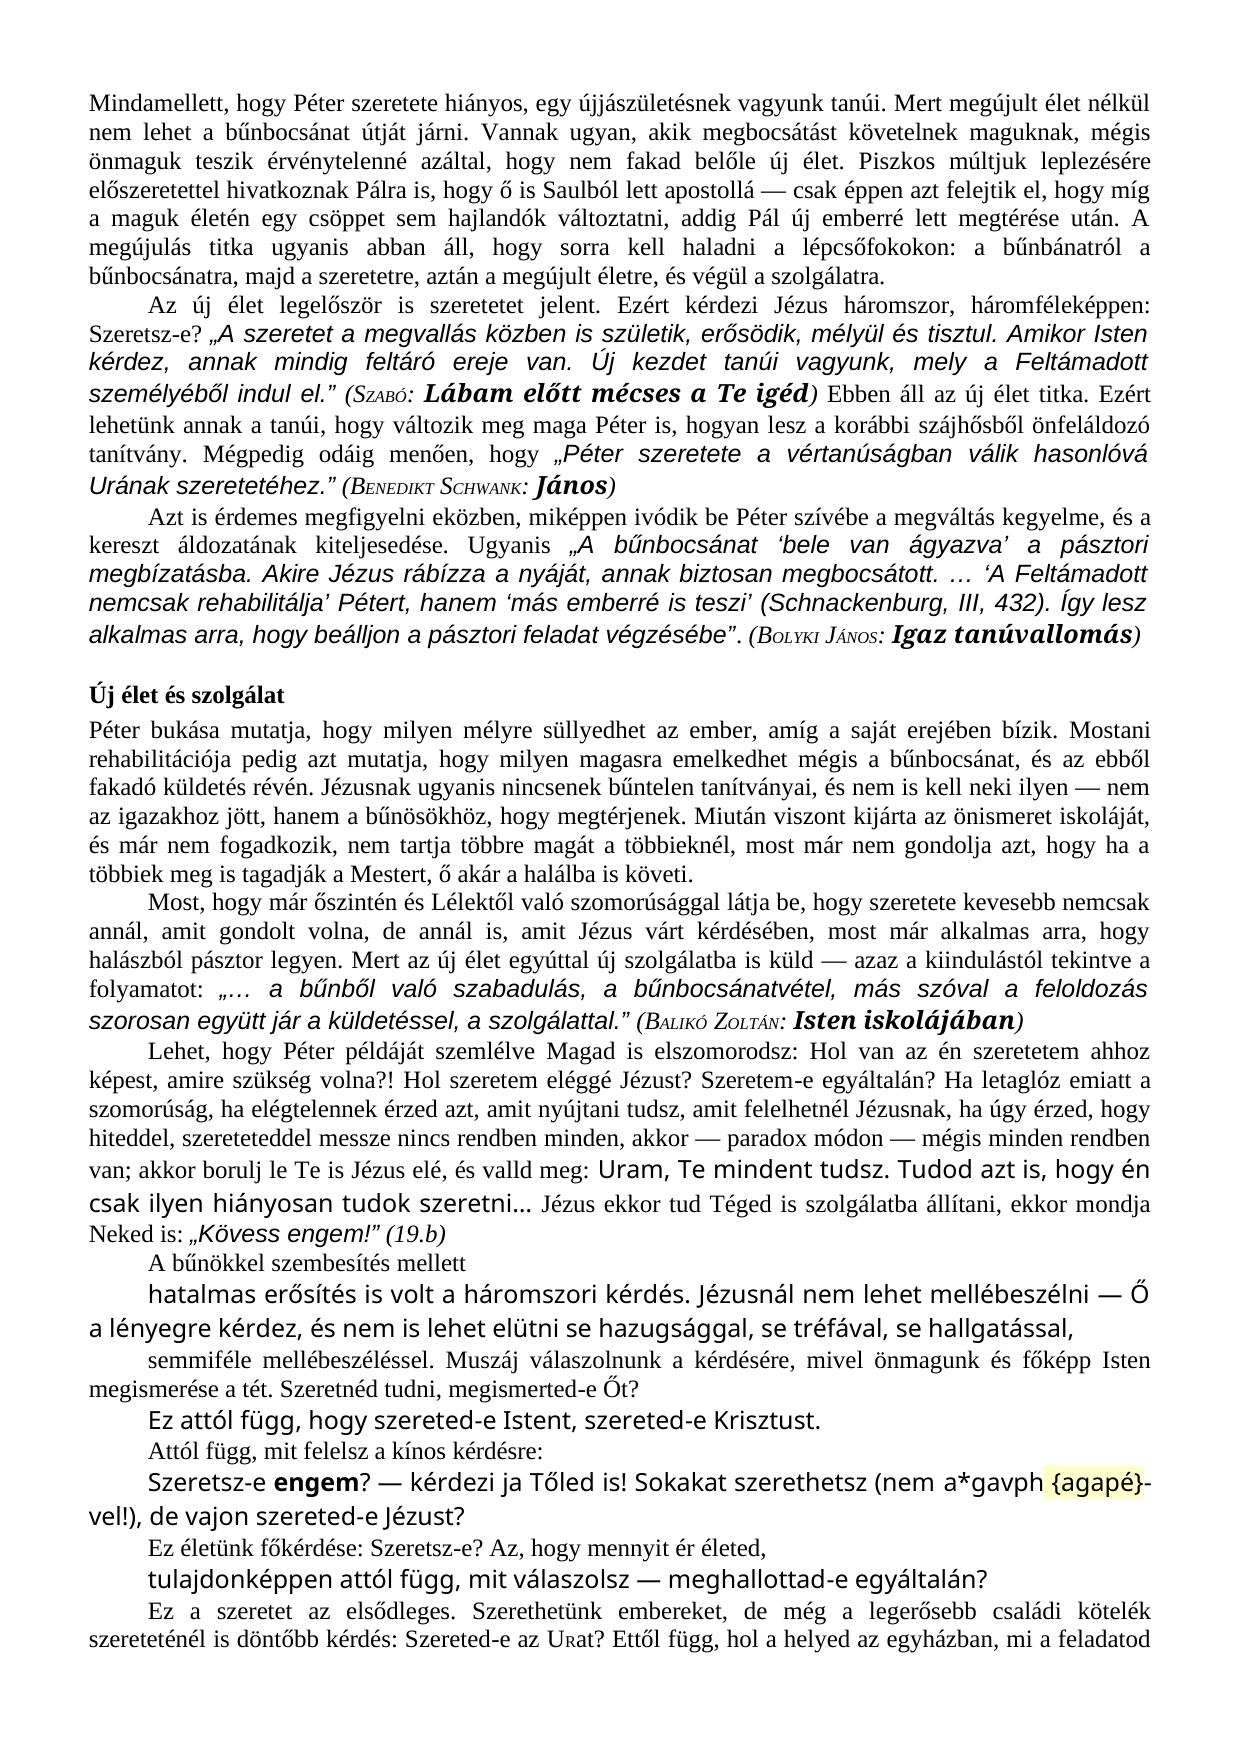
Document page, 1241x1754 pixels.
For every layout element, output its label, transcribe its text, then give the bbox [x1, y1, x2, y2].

text tulajdonképpen attól függ, mit válaszolsz — meghallottad‑e egyáltalán? [88, 1562, 1152, 1596]
text semmiféle mellébeszéléssel. Muszáj válaszolnunk a kérdésére, mivel önmagunk és főképp Isten megismerése a tét. Szeretnéd tudni, megismerted‑e Őt? [88, 1345, 1152, 1402]
text Mindamellett, hogy Péter szeretete hiányos, egy újjászületésnek vagyunk tanúi. Mert megújult élet nélkül nem lehet a bűnbocsánat útját járni. Vannak ugyan, akik megbocsátást követelnek maguknak, mégis önmaguk teszik érvénytelenné azáltal, hogy nem fakad belőle új élet. Piszkos múltjuk leplezésére előszeretettel hivatkoznak Pálra is, hogy ő is Saulból lett apostollá — csak éppen azt felejtik el, hogy míg a maguk életén egy csöppet sem hajlandók változtatni, addig Pál új emberré lett megtérése után. A megújulás titka ugyanis abban áll, hogy sorra kell haladni a lépcsőfokokon: a bűnbánatról a bűnbocsánatra, majd a szeretetre, aztán a megújult életre, és végül a szolgálatra. [88, 88, 1152, 290]
text Ez életünk főkérdése: Szeretsz‑e? Az, hogy mennyit ér életed, [88, 1533, 1152, 1562]
text Péter bukása mutatja, hogy milyen mélyre süllyedhet az ember, amíg a saját erejében bízik. Mostani rehabilitációja pedig azt mutatja, hogy milyen magasra emelkedhet mégis a bűnbocsánat, és az ebből fakadó küldetés révén. Jézusnak ugyanis nincsenek bűntelen tanítványai, és nem is kell neki ilyen — nem az igazakhoz jött, hanem a bűnösökhöz, hogy megtérjenek. Miután viszont kijárta az önismeret iskoláját, és már nem fogadkozik, nem tartja többre magát a többieknél, most már nem gondolja azt, hogy ha a többiek meg is tagadják a Mestert, ő akár a halálba is követi. [88, 715, 1152, 887]
text Szeretsz‑e engem? ― kérdezi ja Tőled is! Sokakat szerethetsz (nem a*gavph {agapé}-vel!), de vajon szereted‑e Jézust? [88, 1465, 1152, 1533]
text Azt is érdemes megfigyelni eközben, miképpen ivódik be Péter szívébe a megváltás kegyelme, és a kereszt áldozatának kiteljesedése. Ugyanis „A bűnbocsánat ‘bele van ágyazva’ a pásztori megbízatásba. Akire Jézus rábízza a nyáját, annak biztosan megbocsátott. … ‘A Feltámadott nemcsak rehabilitálja’ Pétert, hanem ‘más emberré is teszi’ (Schnackenburg, III, 432). Így lesz alkalmas arra, hogy beálljon a pásztori feladat végzésébe”. (Bolyki János: Igaz tanúvallomás) [88, 502, 1152, 651]
text hatalmas erősítés is volt a háromszori kérdés. Jézusnál nem lehet mellébeszélni — Ő a lényegre kérdez, és nem is lehet elütni se hazugsággal, se tréfával, se hallgatással, [88, 1277, 1152, 1345]
text Lehet, hogy Péter példáját szemlélve Magad is elszomorodsz: Hol van az én szeretetem ahhoz képest, amire szükség volna?! Hol szeretem eléggé Jézust? Szeretem‑e egyáltalán? Ha letaglóz emiatt a szomorúság, ha elégtelennek érzed azt, amit nyújtani tudsz, amit felelhetnél Jézusnak, ha úgy érzed, hogy hiteddel, szereteteddel messze nincs rendben minden, akkor — paradox módon — mégis minden rendben van; akkor borulj le Te is Jézus elé, és valld meg: Uram, Te mindent tudsz. Tudod azt is, hogy én csak ilyen hiányosan tudok szeretni… Jézus ekkor tud Téged is szolgálatba állítani, ekkor mondja Neked is: „Kövess engem!” (19.b) [88, 1036, 1152, 1248]
text Az új élet legelőször is szeretetet jelent. Ezért kérdezi Jézus háromszor, háromféleképpen: Szeretsz‑e? „A szeretet a megvallás közben is születik, erősödik, mélyül és tisztul. Amikor Isten kérdez, annak mindig feltáró ereje van. Új kezdet tanúi vagyunk, mely a Feltámadott személyéből indul el.” (Szabó: Lábam előtt mécses a Te igéd) Ebben áll az új élet titka. Ezért lehetünk annak a tanúi, hogy változik meg maga Péter is, hogyan lesz a korábbi szájhősből önfeláldozó tanítvány. Mégpedig odáig menően, hogy „Péter szeretete a vértanúságban válik hasonlóvá Urának szeretetéhez.” (Benedikt Schwank: János) [88, 290, 1152, 502]
subtitle Új élet és szolgálat [88, 680, 1152, 709]
text Ez attól függ, hogy szereted‑e Istent, szereted‑e Krisztust. [88, 1402, 1152, 1436]
text A bűnökkel szembesítés mellett [88, 1248, 1152, 1277]
text Most, hogy már őszintén és Lélektől való szomorúsággal látja be, hogy szeretete kevesebb nemcsak annál, amit gondolt volna, de annál is, amit Jézus várt kérdésében, most már alkalmas arra, hogy halászból pásztor legyen. Mert az új élet egyúttal új szolgálatba is küld — azaz a kiindulástól tekintve a folyamatot: „… a bűnből való szabadulás, a bűnbocsánatvétel, más szóval a feloldozás szorosan együtt jár a küldetéssel, a szolgálattal.” (Balikó Zoltán: Isten iskolájában) [88, 887, 1152, 1036]
text Attól függ, mit felelsz a kínos kérdésre: [88, 1436, 1152, 1465]
text Ez a szeretet az elsődleges. Szerethetünk embereket, de még a legerősebb családi kötelék szereteténél is döntőbb kérdés: Szereted‑e az Urat? Ettől függ, hol a helyed az egyházban, mi a feladatod [88, 1596, 1152, 1653]
